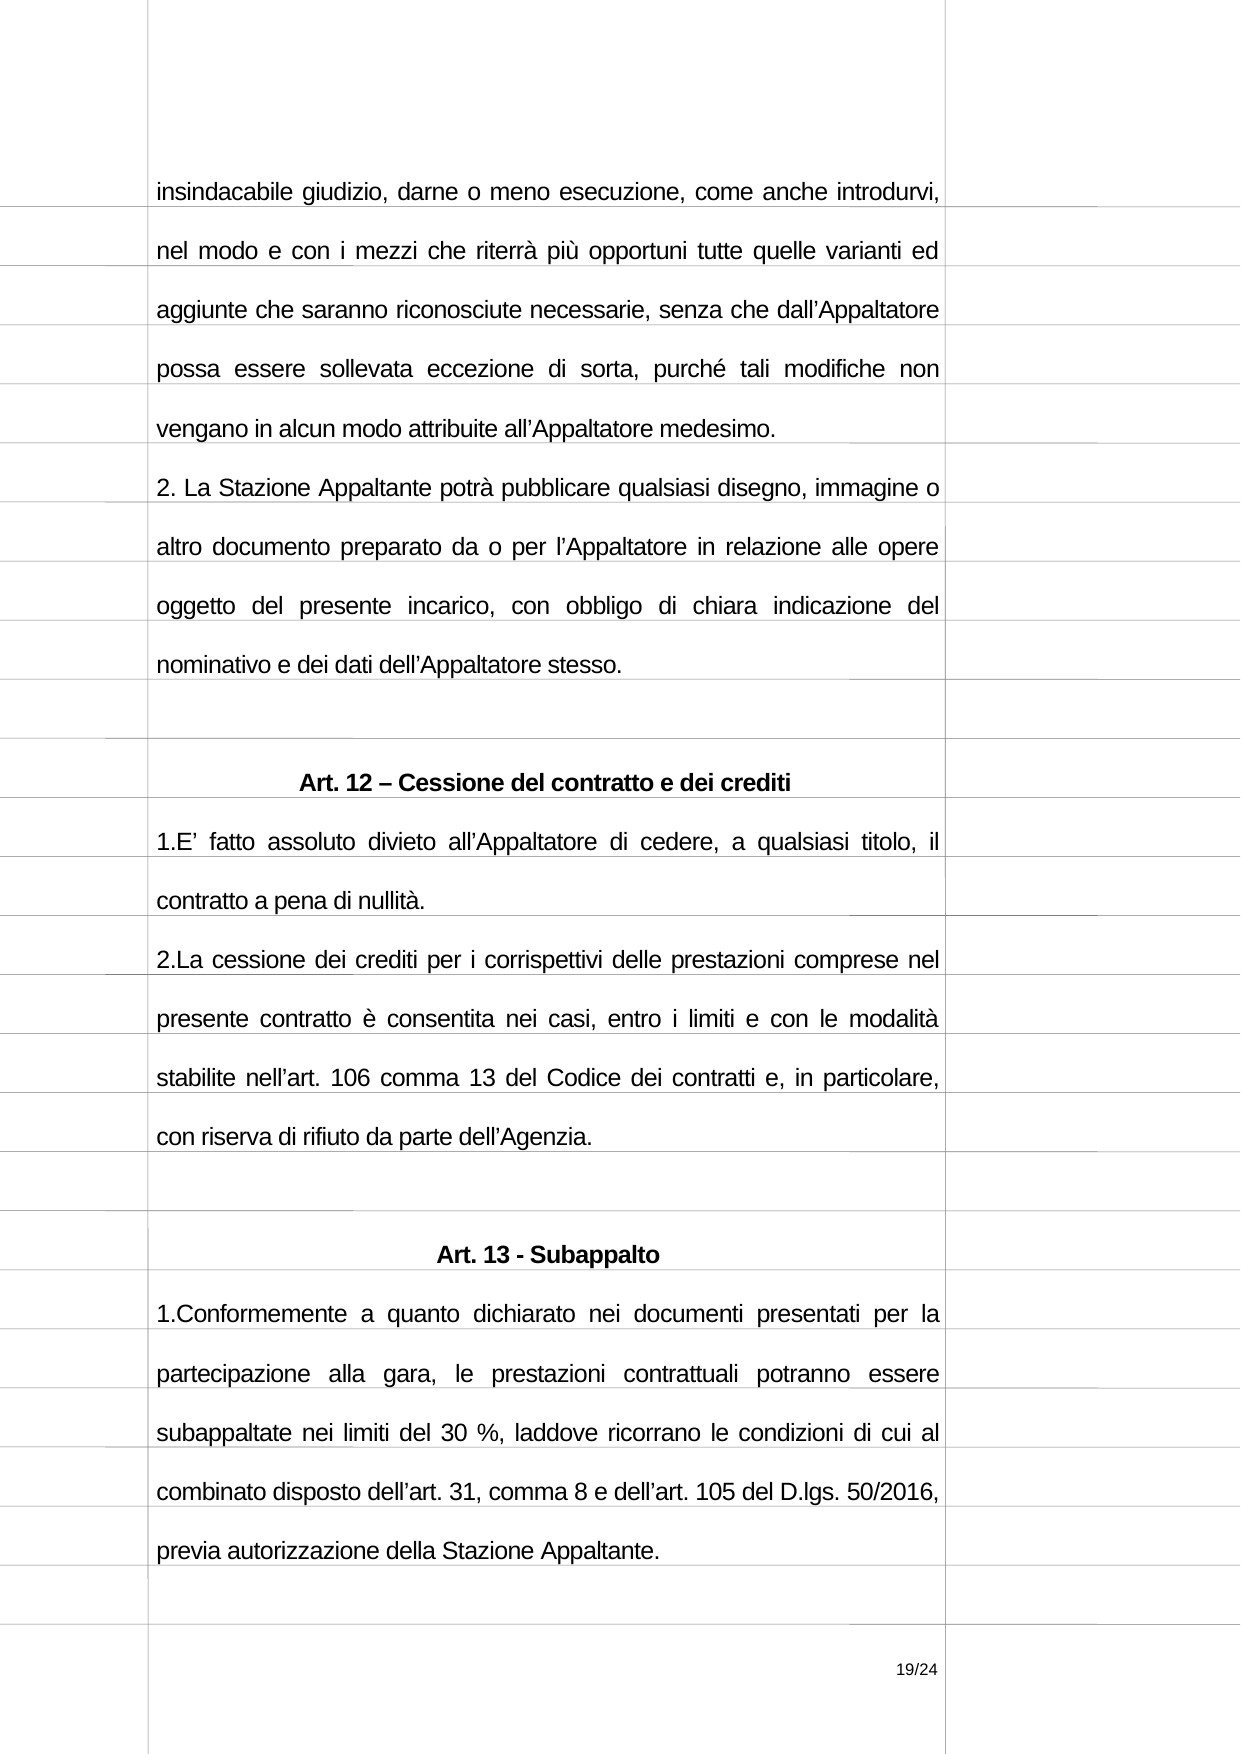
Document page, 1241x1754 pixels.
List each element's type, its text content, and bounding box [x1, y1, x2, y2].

text [156, 916, 941, 921]
text oggetto del presente incarico, con obbligo di chiara indicazione del [156, 562, 941, 619]
text altro documento preparato da o per l’Appaltatore in relazione alle opere [156, 503, 941, 560]
text contratto a pena di nullità. [156, 857, 941, 915]
text [156, 798, 941, 803]
text insindacabile giudizio, darne o meno esecuzione, come anche introdurvi, [156, 153, 941, 206]
text partecipazione alla gara, le prestazioni contrattuali potranno essere [156, 1330, 941, 1387]
text vengano in alcun modo attribuite all’Appaltatore medesimo. [156, 385, 941, 442]
text Art. 13 - Subappalto [156, 1217, 941, 1269]
text [156, 1271, 941, 1276]
text 1.E’ fatto assoluto divieto all’Appaltatore di cedere, a qualsiasi titolo, il [156, 803, 941, 856]
text 2. La Stazione Appaltante potrà pubblicare qualsiasi disegno, immagine o [156, 449, 941, 501]
text aggiunte che saranno riconosciute necessarie, senza che dall’Appaltatore [156, 267, 941, 324]
text 2.La cessione dei crediti per i corrispettivi delle prestazioni comprese nel [156, 921, 941, 974]
text Art. 12 – Cessione del contratto e dei crediti [156, 744, 941, 797]
text possa essere sollevata eccezione di sorta, purché tali modifiche non [156, 326, 941, 383]
text stabilite nell’art. 106 comma 13 del Codice dei contratti e, in particolare, [156, 1034, 941, 1092]
text nel modo e con i mezzi che riterrà più opportuni tutte quelle varianti ed [156, 207, 941, 265]
text con riserva di rifiuto da parte dell’Agenzia. [156, 1093, 941, 1151]
text 1.Conformemente a quanto dichiarato nei documenti presentati per la [156, 1276, 941, 1328]
text previa autorizzazione della Stazione Appaltante. [156, 1507, 941, 1564]
text subappaltate nei limiti del 30 %, laddove ricorrano le condizioni di cui al [156, 1389, 941, 1446]
text presente contratto è consentita nei casi, entro i limiti e con le modalità [156, 975, 941, 1033]
text combinato disposto dell’art. 31, comma 8 e dell’art. 105 del D.lgs. 50/2016, [156, 1448, 941, 1505]
text nominativo e dei dati dell’Appaltatore stesso. [156, 621, 941, 678]
